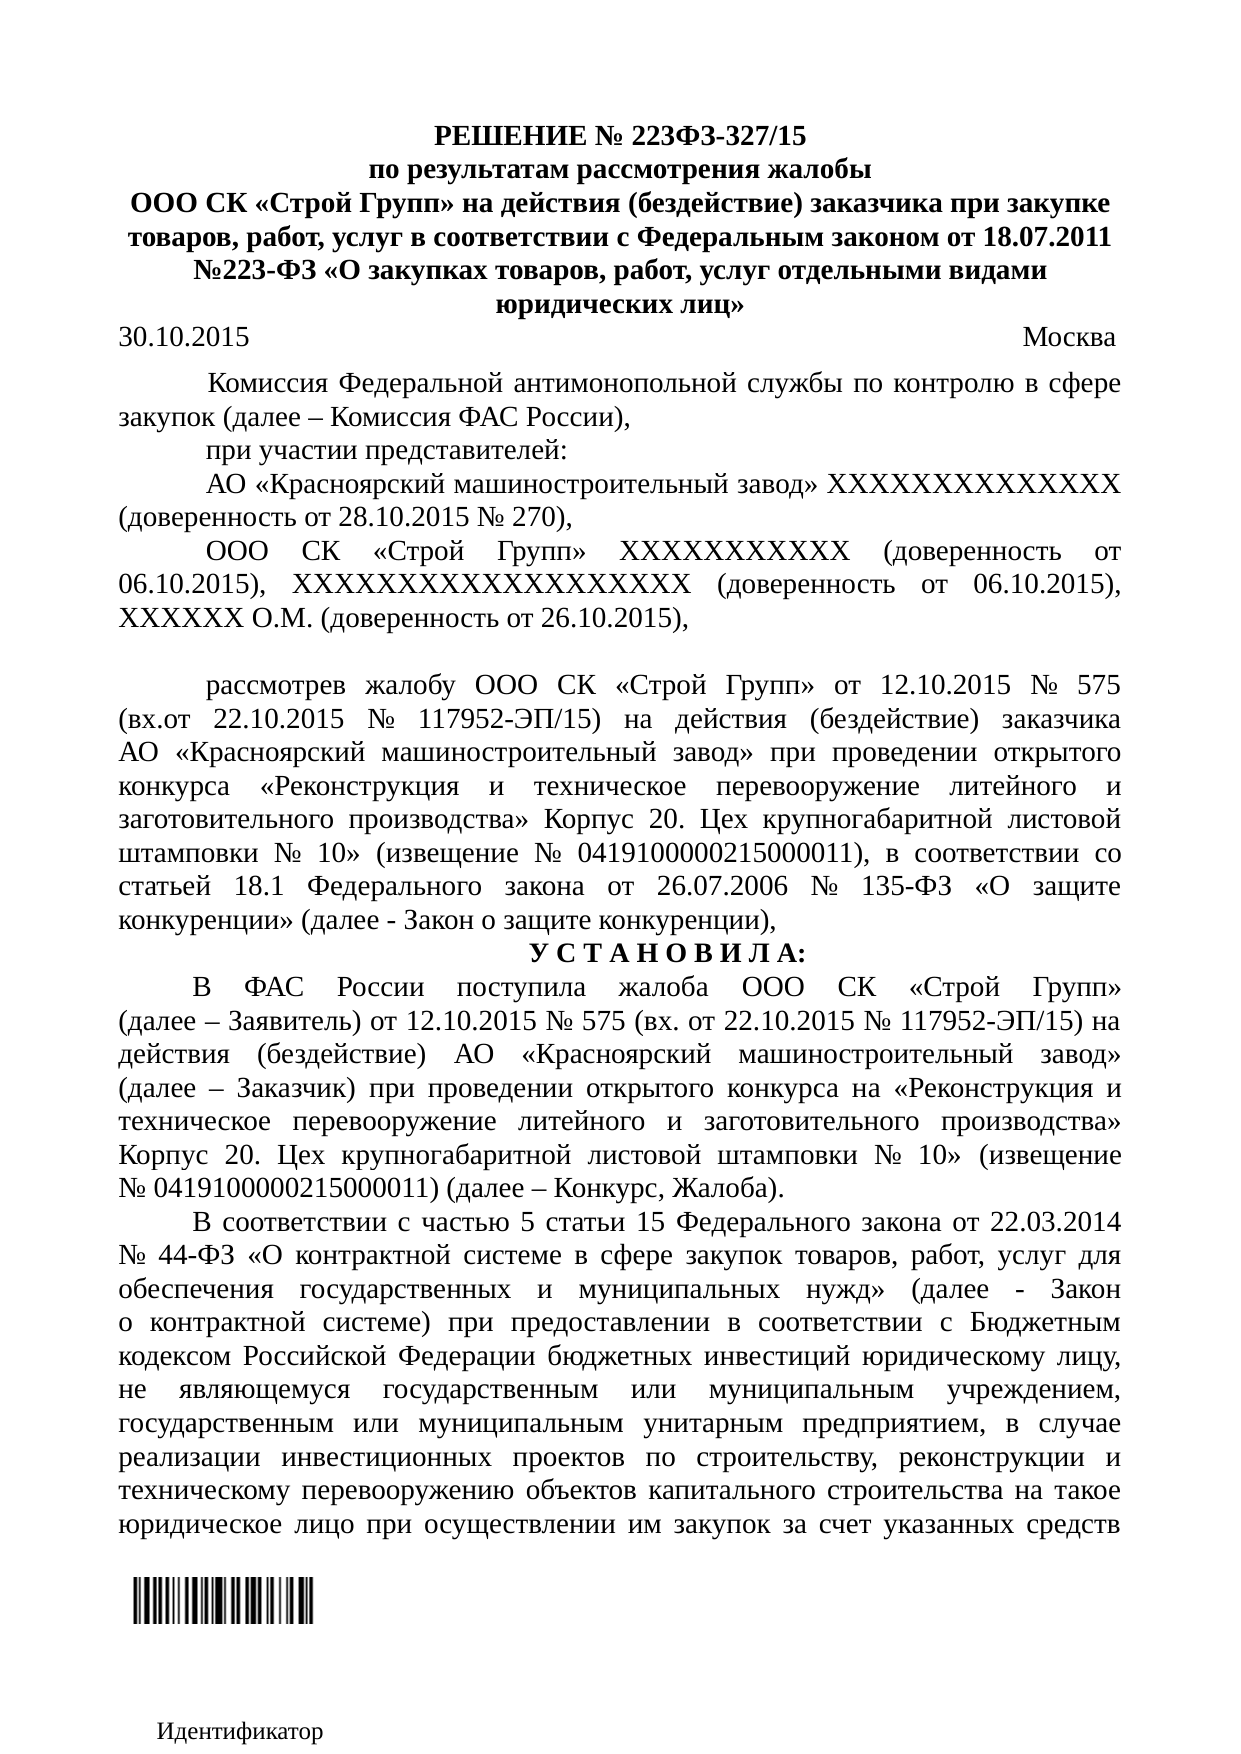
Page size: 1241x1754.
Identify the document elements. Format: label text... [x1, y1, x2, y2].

text ООО СК «Строй Групп» XXXXXXXXXXX (доверенность от 06.10.2015), XXXXXXXXXXXXXXXXXXX (доверенность от 06.10.2015), XXXXXX О.М. (доверенность от 26.10.2015), [118, 533, 1122, 634]
picture [118, 1577, 331, 1624]
text У С Т А Н О В И Л А: [118, 936, 1122, 969]
text ООО СК «Строй Групп» на действия (бездействие) заказчика при закупке товаров, работ, услуг в соответствии с Федеральным законом от 18.07.2011 №223-ФЗ «О закупках товаров, работ, услуг отдельными видами юридических лиц» [118, 185, 1122, 319]
text Комиссия Федеральной антимонопольной службы по контролю в сфере закупок (далее – Комиссия ФАС России), [118, 365, 1122, 432]
text 30.10.2015 Москва [118, 319, 1122, 353]
text РЕШЕНИЕ № 223ФЗ-327/15 [118, 118, 1122, 152]
text В соответствии с частью 5 статьи 15 Федерального закона от 22.03.2014 № 44-ФЗ «О контрактной системе в сфере закупок товаров, работ, услуг для обеспечения государственных и муниципальных нужд» (далее - Закон о контрактной системе) при предоставлении в соответствии с Бюджетным кодексом Российской Федерации бюджетных инвестиций юридическому лицу, не являющемуся государственным или муниципальным учреждением, государственным или муниципальным унитарным предприятием, в случае реализации инвестиционных проектов по строительству, реконструкции и техническому перевооружению объектов капитального строительства на такое юридическое лицо при осуществлении им закупок за счет указанных средств [118, 1204, 1122, 1539]
text АО «Красноярский машиностроительный завод» XXXXXXXXXXXXXX (доверенность от 28.10.2015 № 270), [118, 466, 1122, 533]
text по результатам рассмотрения жалобы [118, 152, 1122, 185]
text В ФАС России поступила жалоба ООО СК «Строй Групп» (далее – Заявитель) от 12.10.2015 № 575 (вх. от 22.10.2015 № 117952-ЭП/15) на действия (бездействие) АО «Красноярский машиностроительный завод» (далее – Заказчик) при проведении открытого конкурса на «Реконструкция и техническое перевооружение литейного и заготовительного производства» Корпус 20. Цех крупногабаритной листовой штамповки № 10» (извещение № 0419100000215000011) (далее – Конкурс, Жалоба). [118, 969, 1122, 1204]
text рассмотрев жалобу ООО СК «Строй Групп» от 12.10.2015 № 575 (вх.от 22.10.2015 № 117952-ЭП/15) на действия (бездействие) заказчика АО «Красноярский машиностроительный завод» при проведении открытого конкурса «Реконструкция и техническое перевооружение литейного и заготовительного производства» Корпус 20. Цех крупногабаритной листовой штамповки № 10» (извещение № 0419100000215000011), в соответствии со статьей 18.1 Федерального закона от 26.07.2006 № 135-ФЗ «О защите конкуренции» (далее - Закон о защите конкуренции), [118, 667, 1122, 936]
text при участии представителей: [118, 432, 1122, 466]
